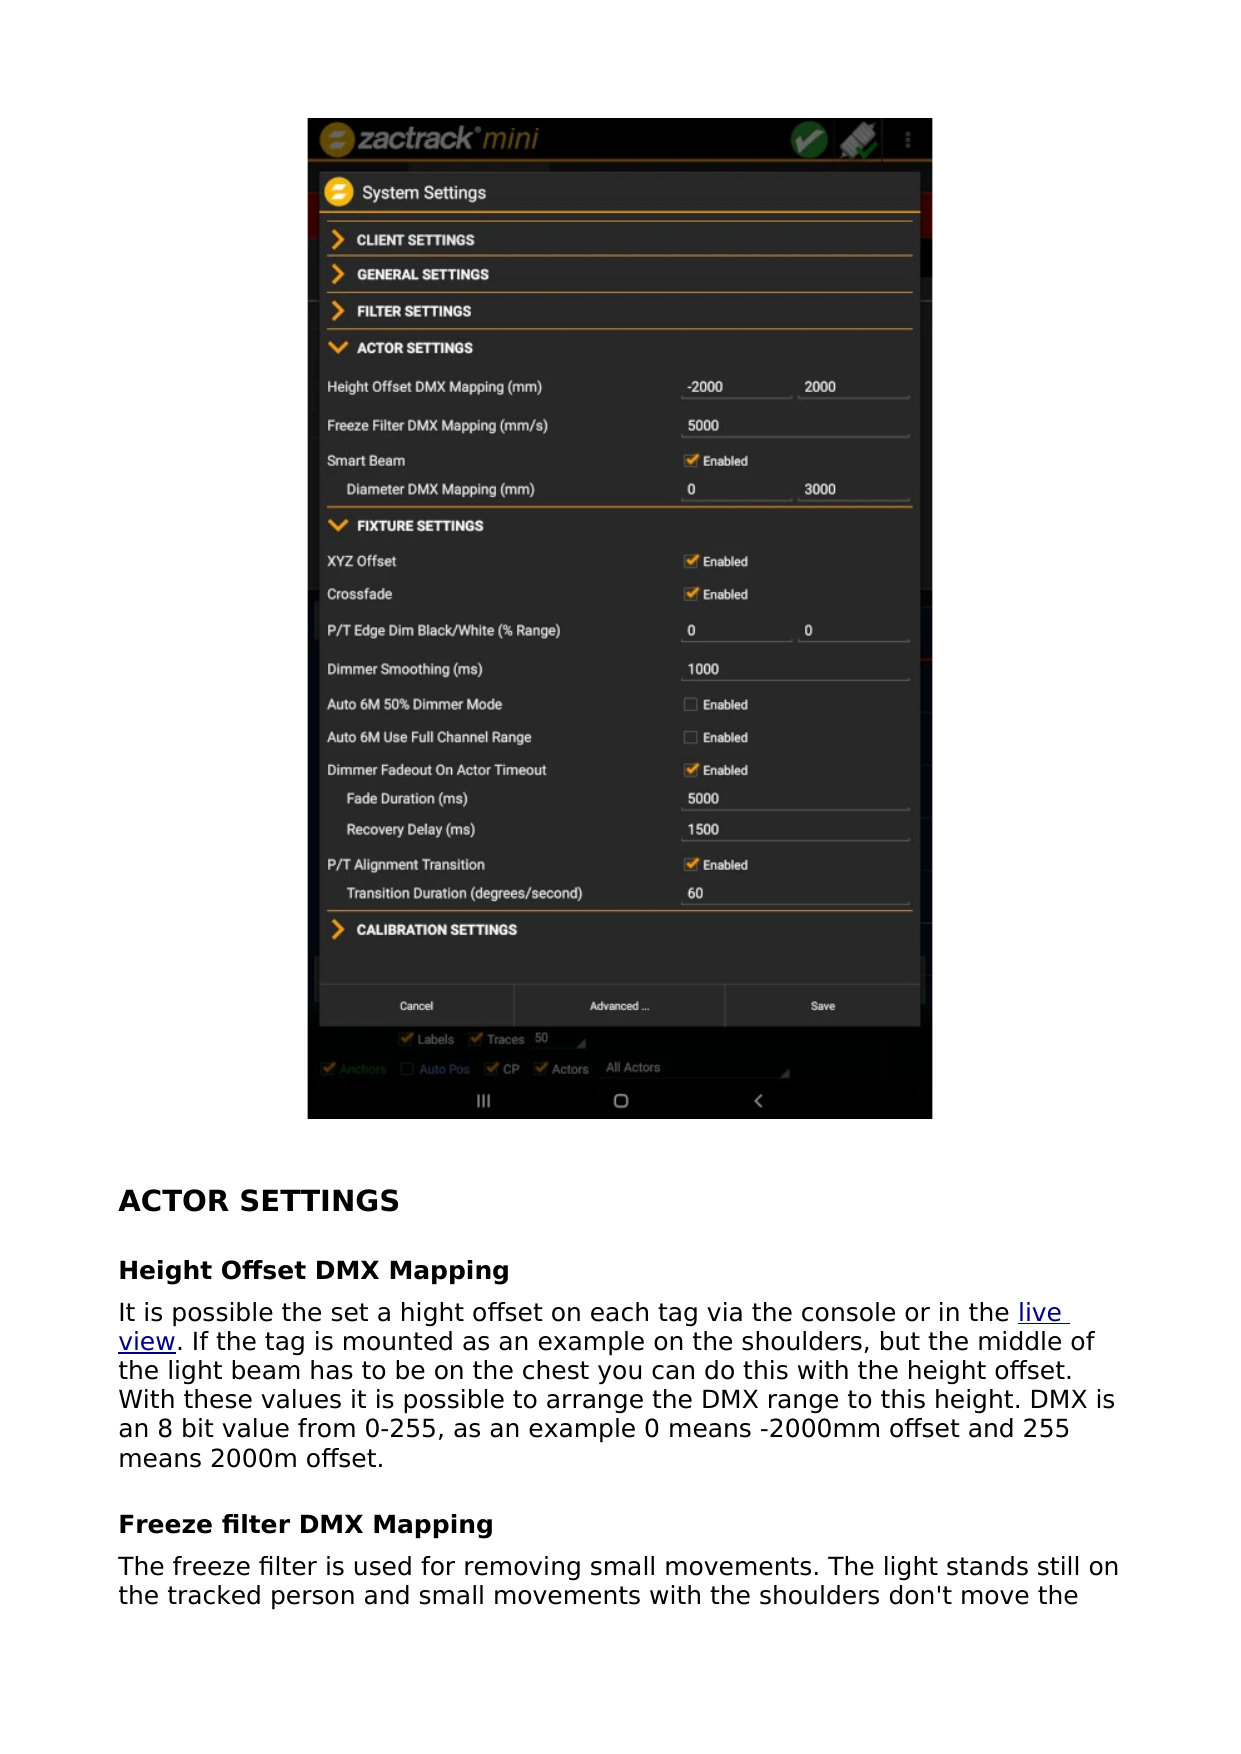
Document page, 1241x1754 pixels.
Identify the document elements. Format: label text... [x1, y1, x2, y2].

subtitle Height Offset DMX Mapping [118, 1256, 1122, 1285]
text The freeze filter is used for removing small movements. The light stands still on the tracked person and small movements with the shoulders don't move the [118, 1552, 1122, 1610]
picture [307, 118, 933, 1119]
subtitle Freeze filter DMX Mapping [118, 1510, 1122, 1539]
text It is possible the set a hight offset on each tag via the console or in the live view. If the tag is mounted as an example on the shoulders, but the middle of the light beam has to be on the chest you can do this with the height offset. With these values it is possible to arrange the DMX range to this height. DMX is an 8 bit value from 0-255, as an example 0 means -2000mm offset and 255 means 2000m offset. [118, 1298, 1122, 1473]
subtitle ACTOR SETTINGS [118, 1185, 1122, 1219]
